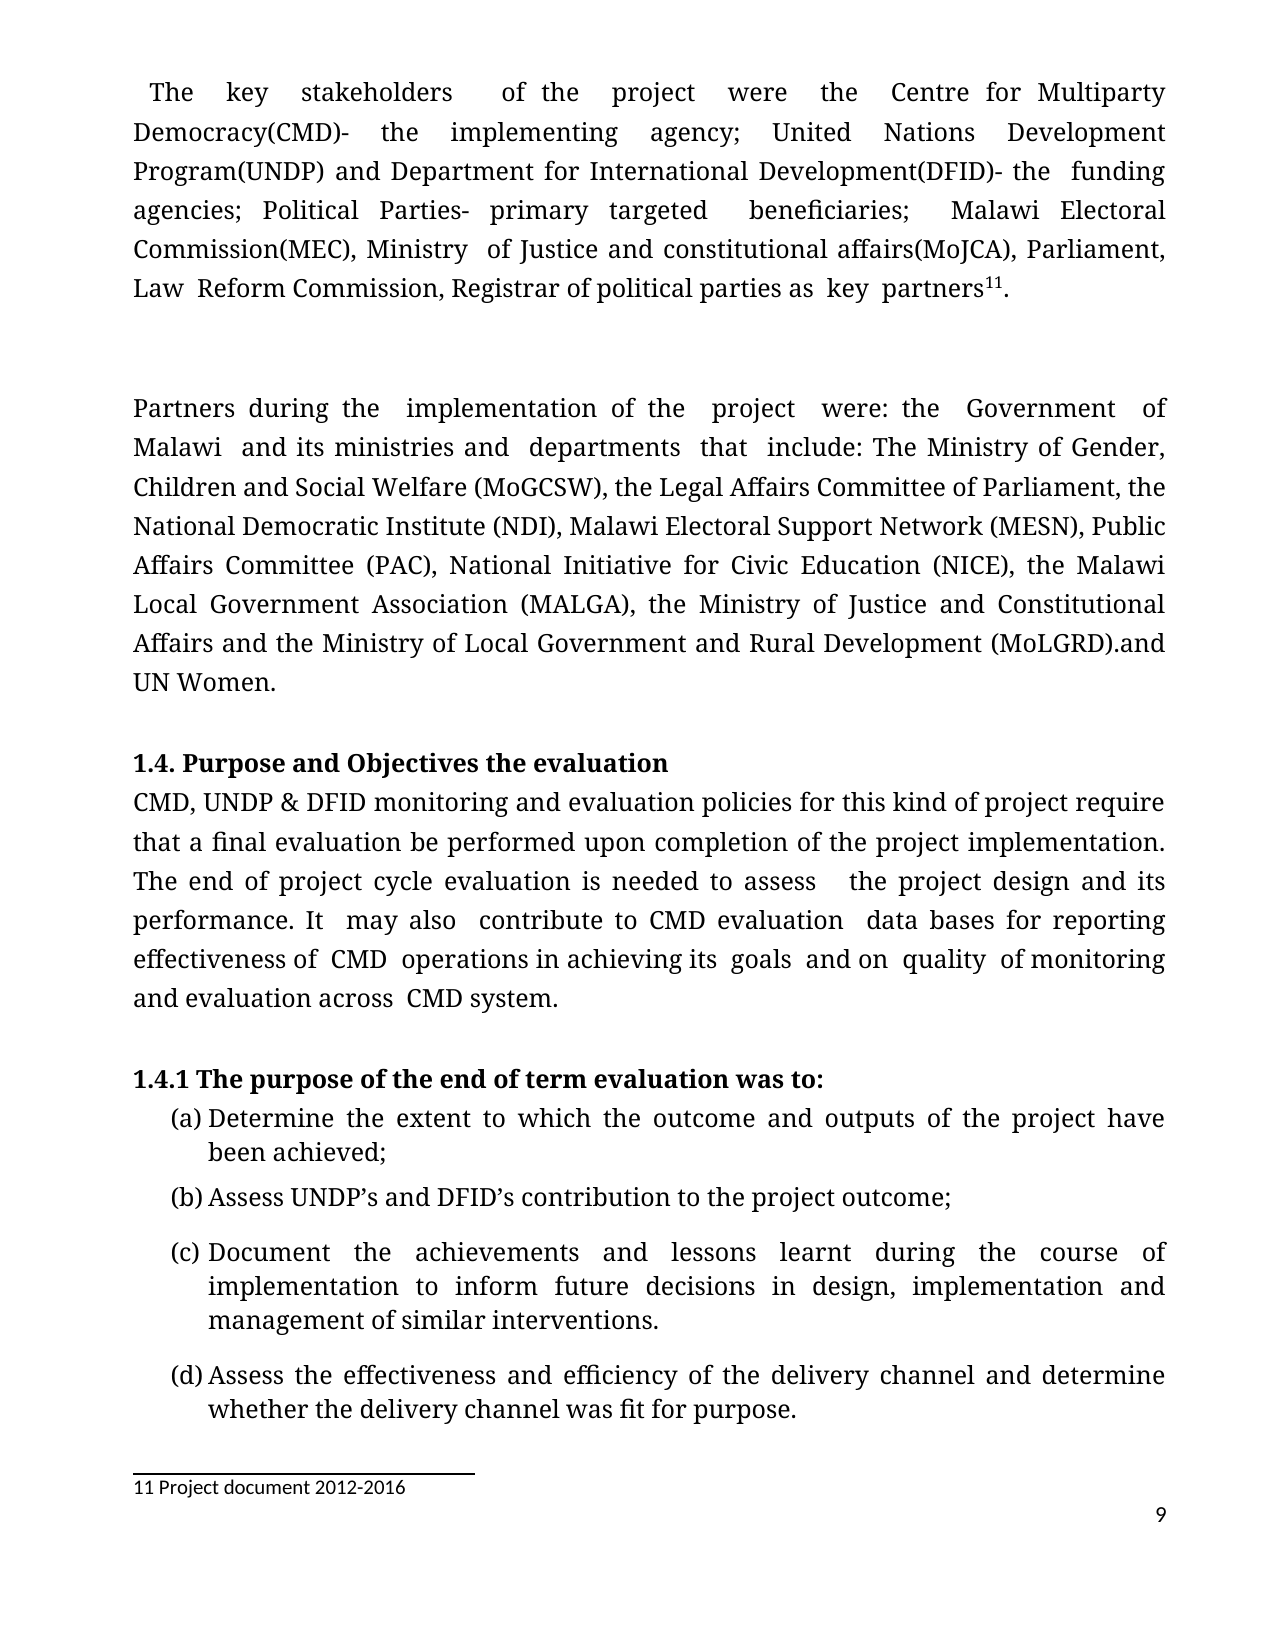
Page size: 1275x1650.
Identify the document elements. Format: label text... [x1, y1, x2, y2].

list Assess the effectiveness and efficiency of the delivery channel and determine whether the delivery channel was fit for purpose. [170, 1357, 1167, 1425]
text Project document 2012-2016 [133, 1474, 1167, 1500]
text CMD, UNDP & DFID monitoring and evaluation policies for this kind of project require that a final evaluation be performed upon completion of the project implementation. The end of project cycle evaluation is needed to assess the project design and its performance. It may also contribute to CMD evaluation data bases for reporting effectiveness of CMD operations in achieving its goals and on quality of monitoring and evaluation across CMD system. [133, 785, 1167, 1015]
text The key stakeholders of the project were the Centre for Multiparty Democracy(CMD)- the implementing agency; United Nations Development Program(UNDP) and Department for International Development(DFID)- the funding agencies; Political Parties- primary targeted beneficiaries; Malawi Electoral Commission(MEC), Ministry of Justice and constitutional affairs(MoJCA), Parliament, Law Reform Commission, Registrar of political parties as key partners. [133, 75, 1167, 305]
list Assess UNDP’s and DFID’s contribution to the project outcome; [170, 1179, 1167, 1213]
list Document the achievements and lessons learnt during the course of implementation to inform future decisions in design, implementation and management of similar interventions. [170, 1234, 1167, 1336]
subtitle 1.4. Purpose and Objectives the evaluation [133, 746, 1167, 780]
text Partners during the implementation of the project were: the Government of Malawi and its ministries and departments that include: The Ministry of Gender, Children and Social Welfare (MoGCSW), the Legal Affairs Committee of Parliament, the National Democratic Institute (NDI), Malawi Electoral Support Network (MESN), Public Affairs Committee (PAC), National Initiative for Civic Education (NICE), the Malawi Local Government Association (MALGA), the Ministry of Justice and Constitutional Affairs and the Ministry of Local Government and Rural Development (MoLGRD).and UN Women. [133, 391, 1167, 699]
subtitle 1.4.1 The purpose of the end of term evaluation was to: [133, 1062, 1167, 1096]
list Determine the extent to which the outcome and outputs of the project have been achieved; [170, 1101, 1167, 1169]
